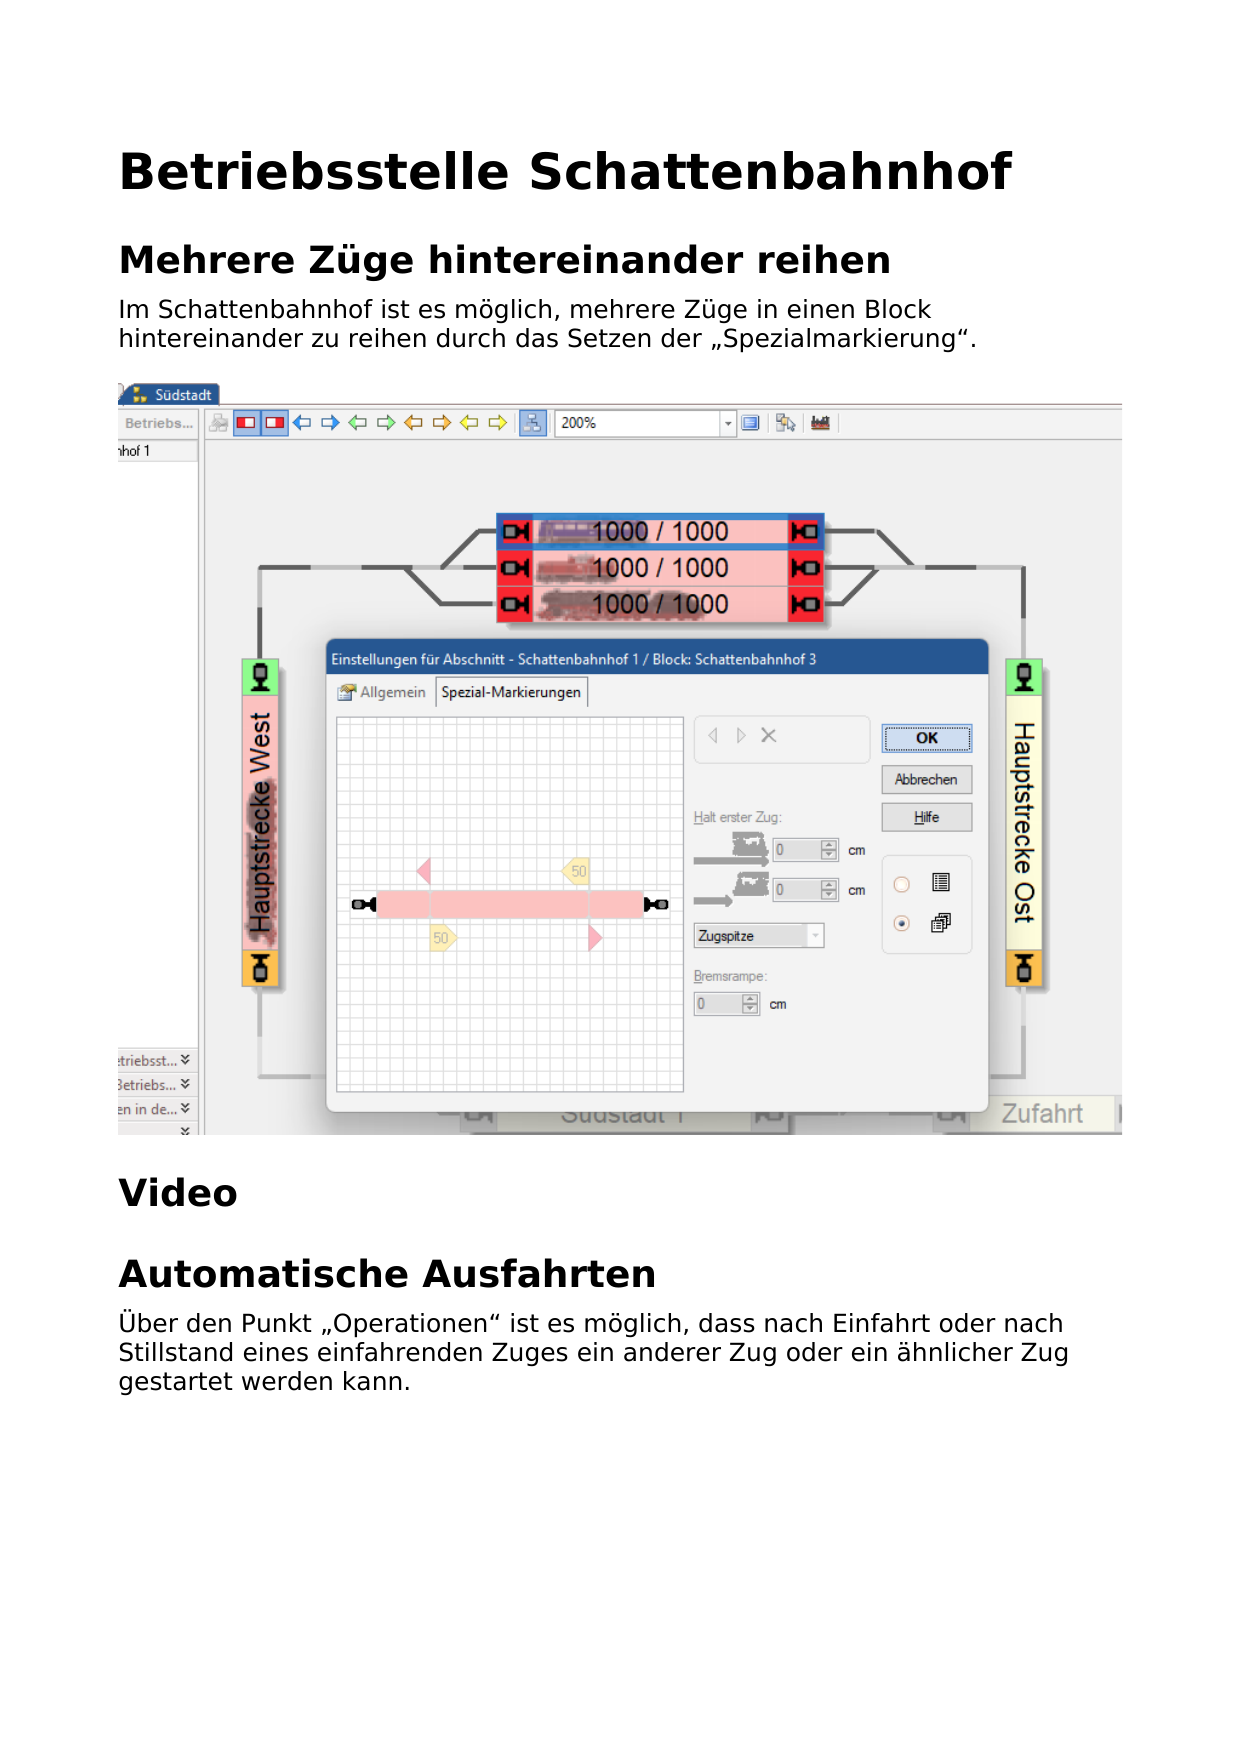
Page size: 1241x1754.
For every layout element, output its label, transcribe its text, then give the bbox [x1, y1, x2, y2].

text Über den Punkt „Operationen“ ist es möglich, dass nach Einfahrt oder nach Stillstand eines einfahrenden Zuges ein anderer Zug oder ein ähnlicher Zug gestartet werden kann. [118, 1309, 1122, 1397]
subtitle Betriebsstelle Schattenbahnhof [118, 143, 1122, 201]
picture [118, 382, 1123, 1135]
subtitle Mehrere Züge hintereinander reihen [118, 239, 1122, 282]
subtitle Video [118, 1172, 1122, 1216]
text Im Schattenbahnhof ist es möglich, mehrere Züge in einen Block hintereinander zu reihen durch das Setzen der „Spezialmarkierung“. [118, 295, 1122, 382]
subtitle Automatische Ausfahrten [118, 1253, 1122, 1297]
